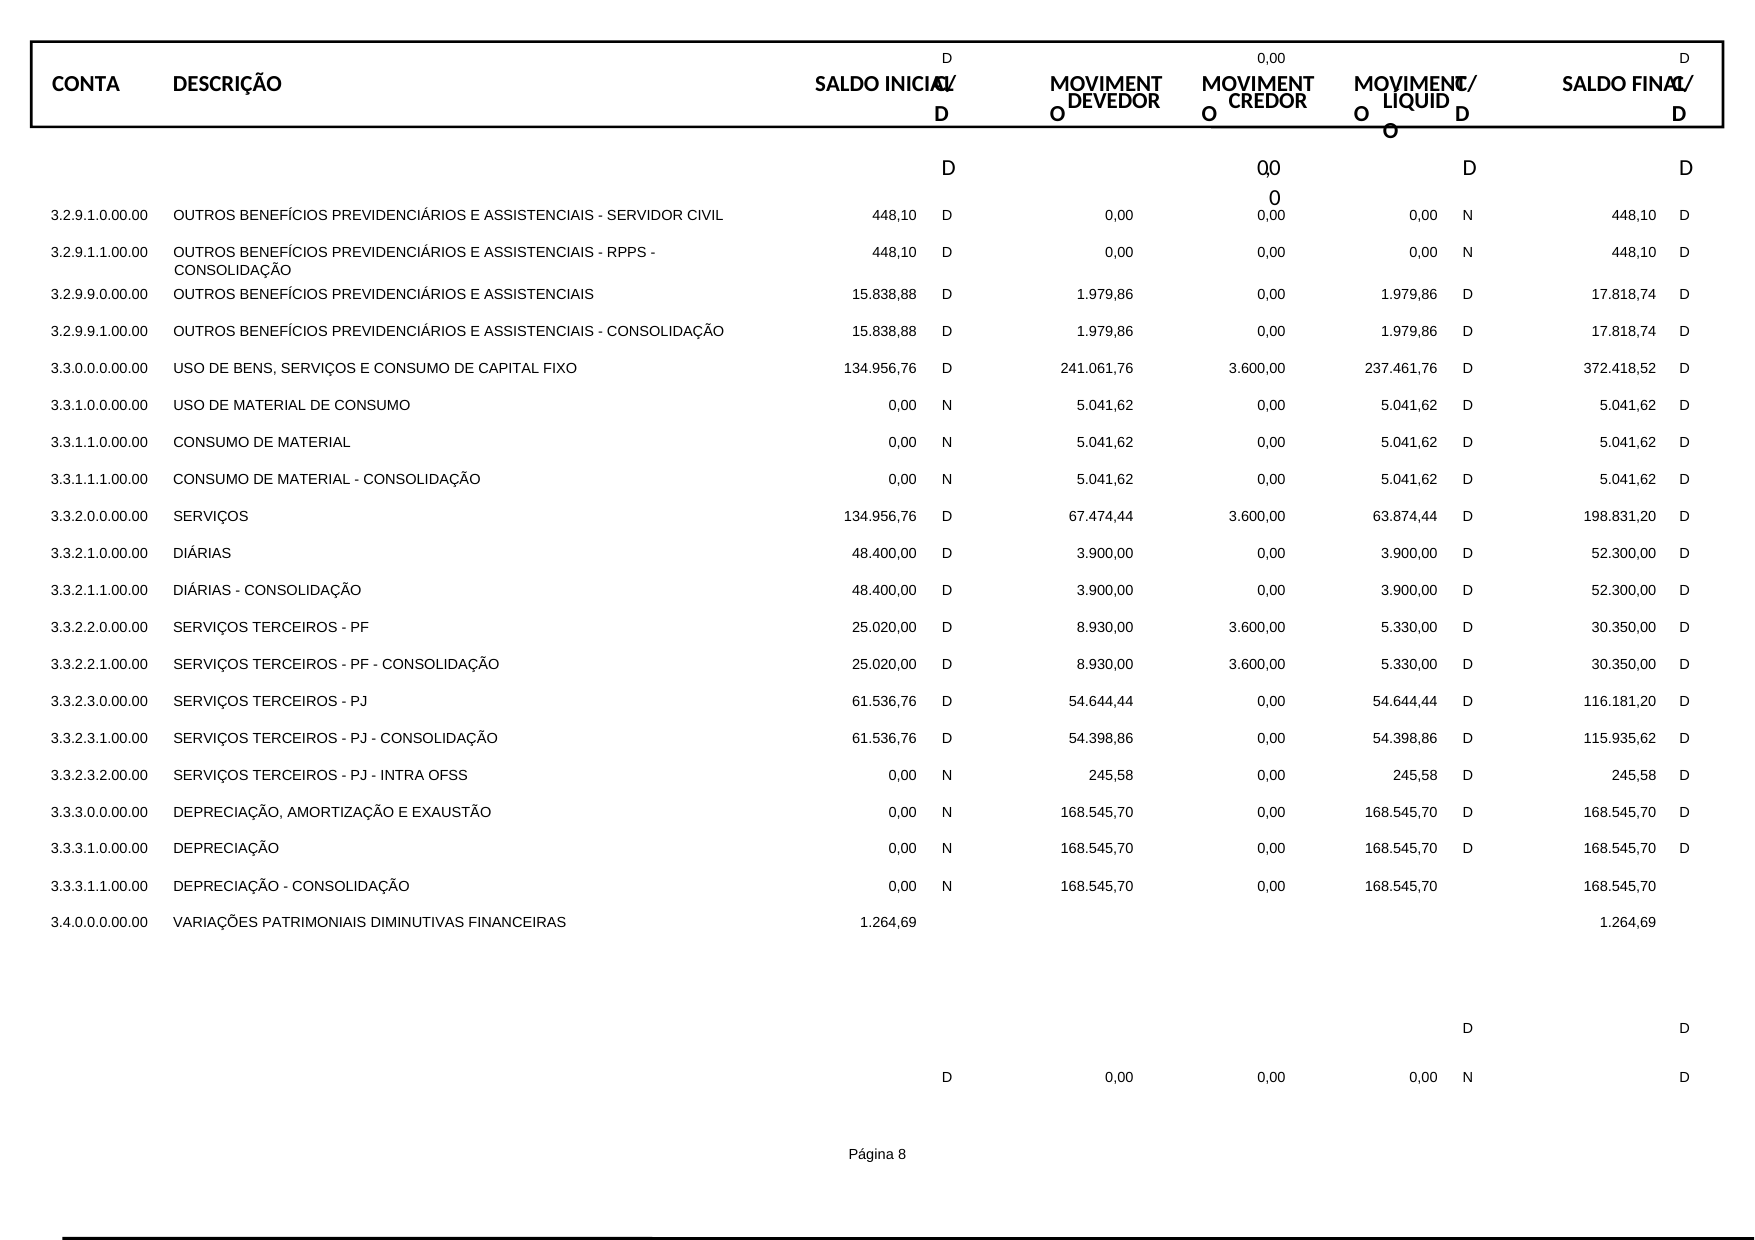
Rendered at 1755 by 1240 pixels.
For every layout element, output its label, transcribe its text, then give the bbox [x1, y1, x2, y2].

text 3.3.2.3.2.00.00 SERVIÇOS TERCEIROS - PJ - INTRA OFSS 0,00 N 245,58 0,00 245,58 D 245,58 D [51, 766, 1689, 783]
text 3.3.3.1.1.00.00 DEPRECIAÇÃO - CONSOLIDAÇÃO 0,00 N 168.545,70 0,00 168.545,70 168.545,70 [51, 877, 1689, 894]
text 3.3.2.2.1.00.00 SERVIÇOS TERCEIROS - PF - CONSOLIDAÇÃO 25.020,00 D 8.930,00 3.600,00 5.330,00 D 30.350,00 D [51, 655, 1689, 672]
text 3.3.1.0.0.00.00 USO DE MATERIAL DE CONSUMO 0,00 N 5.041,62 0,00 5.041,62 D 5.041,62 D [51, 396, 1689, 413]
text 3.3.3.1.0.00.00 DEPRECIAÇÃO 0,00 N 168.545,70 0,00 168.545,70 D 168.545,70 D [51, 840, 1689, 857]
text 3.3.3.0.0.00.00 DEPRECIAÇÃO, AMORTIZAÇÃO E EXAUSTÃO 0,00 N 168.545,70 0,00 168.545,70 D 168.545,70 D [51, 803, 1689, 820]
text 3.2.9.9.0.00.00 OUTROS BENEFÍCIOS PREVIDENCIÁRIOS E ASSISTENCIAIS 15.838,88 D 1.979,86 0,00 1.979,86 D 17.818,74 D [51, 286, 1689, 302]
text 3.3.2.1.1.00.00 DIÁRIAS - CONSOLIDAÇÃO 48.400,00 D 3.900,00 0,00 3.900,00 D 52.300,00 D [51, 581, 1689, 598]
text 3.3.2.2.0.00.00 SERVIÇOS TERCEIROS - PF 25.020,00 D 8.930,00 3.600,00 5.330,00 D 30.350,00 D [51, 618, 1689, 635]
text 3.3.2.0.0.00.00 SERVIÇOS 134.956,76 D 67.474,44 3.600,00 63.874,44 D 198.831,20 D [51, 507, 1689, 524]
text 3.3.2.3.0.00.00 SERVIÇOS TERCEIROS - PJ 61.536,76 D 54.644,44 0,00 54.644,44 D 116.181,20 D [51, 692, 1689, 709]
text 3.2.9.1.0.00.00 OUTROS BENEFÍCIOS PREVIDENCIÁRIOS E ASSISTENCIAIS - SERVIDOR CIVIL 448,10 D 0,00 0,00 0,00 N 448,10 D [51, 151, 1689, 223]
text 3.3.1.1.0.00.00 CONSUMO DE MATERIAL 0,00 N 5.041,62 0,00 5.041,62 D 5.041,62 D [51, 433, 1689, 450]
text 3.4.0.0.0.00.00 VARIAÇÕES PATRIMONIAIS DIMINUTIVAS FINANCEIRAS 1.264,69 1.264,69 [51, 914, 1689, 931]
text 3.3.1.1.1.00.00 CONSUMO DE MATERIAL - CONSOLIDAÇÃO 0,00 N 5.041,62 0,00 5.041,62 D 5.041,62 D [51, 470, 1689, 487]
text 3.3.2.3.1.00.00 SERVIÇOS TERCEIROS - PJ - CONSOLIDAÇÃO 61.536,76 D 54.398,86 0,00 54.398,86 D 115.935,62 D [51, 729, 1689, 746]
text 3.3.2.1.0.00.00 DIÁRIAS 48.400,00 D 3.900,00 0,00 3.900,00 D 52.300,00 D [51, 544, 1689, 561]
text 3.3.0.0.0.00.00 USO DE BENS, SERVIÇOS E CONSUMO DE CAPITAL FIXO 134.956,76 D 241.061,76 3.600,00 237.461,76 D 372.418,52 D [51, 359, 1689, 376]
text CONSOLIDAÇÃO [174, 262, 1689, 278]
text 3.2.9.1.1.00.00 OUTROS BENEFÍCIOS PREVIDENCIÁRIOS E ASSISTENCIAIS - RPPS - 448,10 D 0,00 0,00 0,00 N 448,10 D [51, 244, 1689, 260]
text 3.2.9.9.1.00.00 OUTROS BENEFÍCIOS PREVIDENCIÁRIOS E ASSISTENCIAIS - CONSOLIDAÇÃO 15.838,88 D 1.979,86 0,00 1.979,86 D 17.818,74 D [51, 322, 1689, 339]
